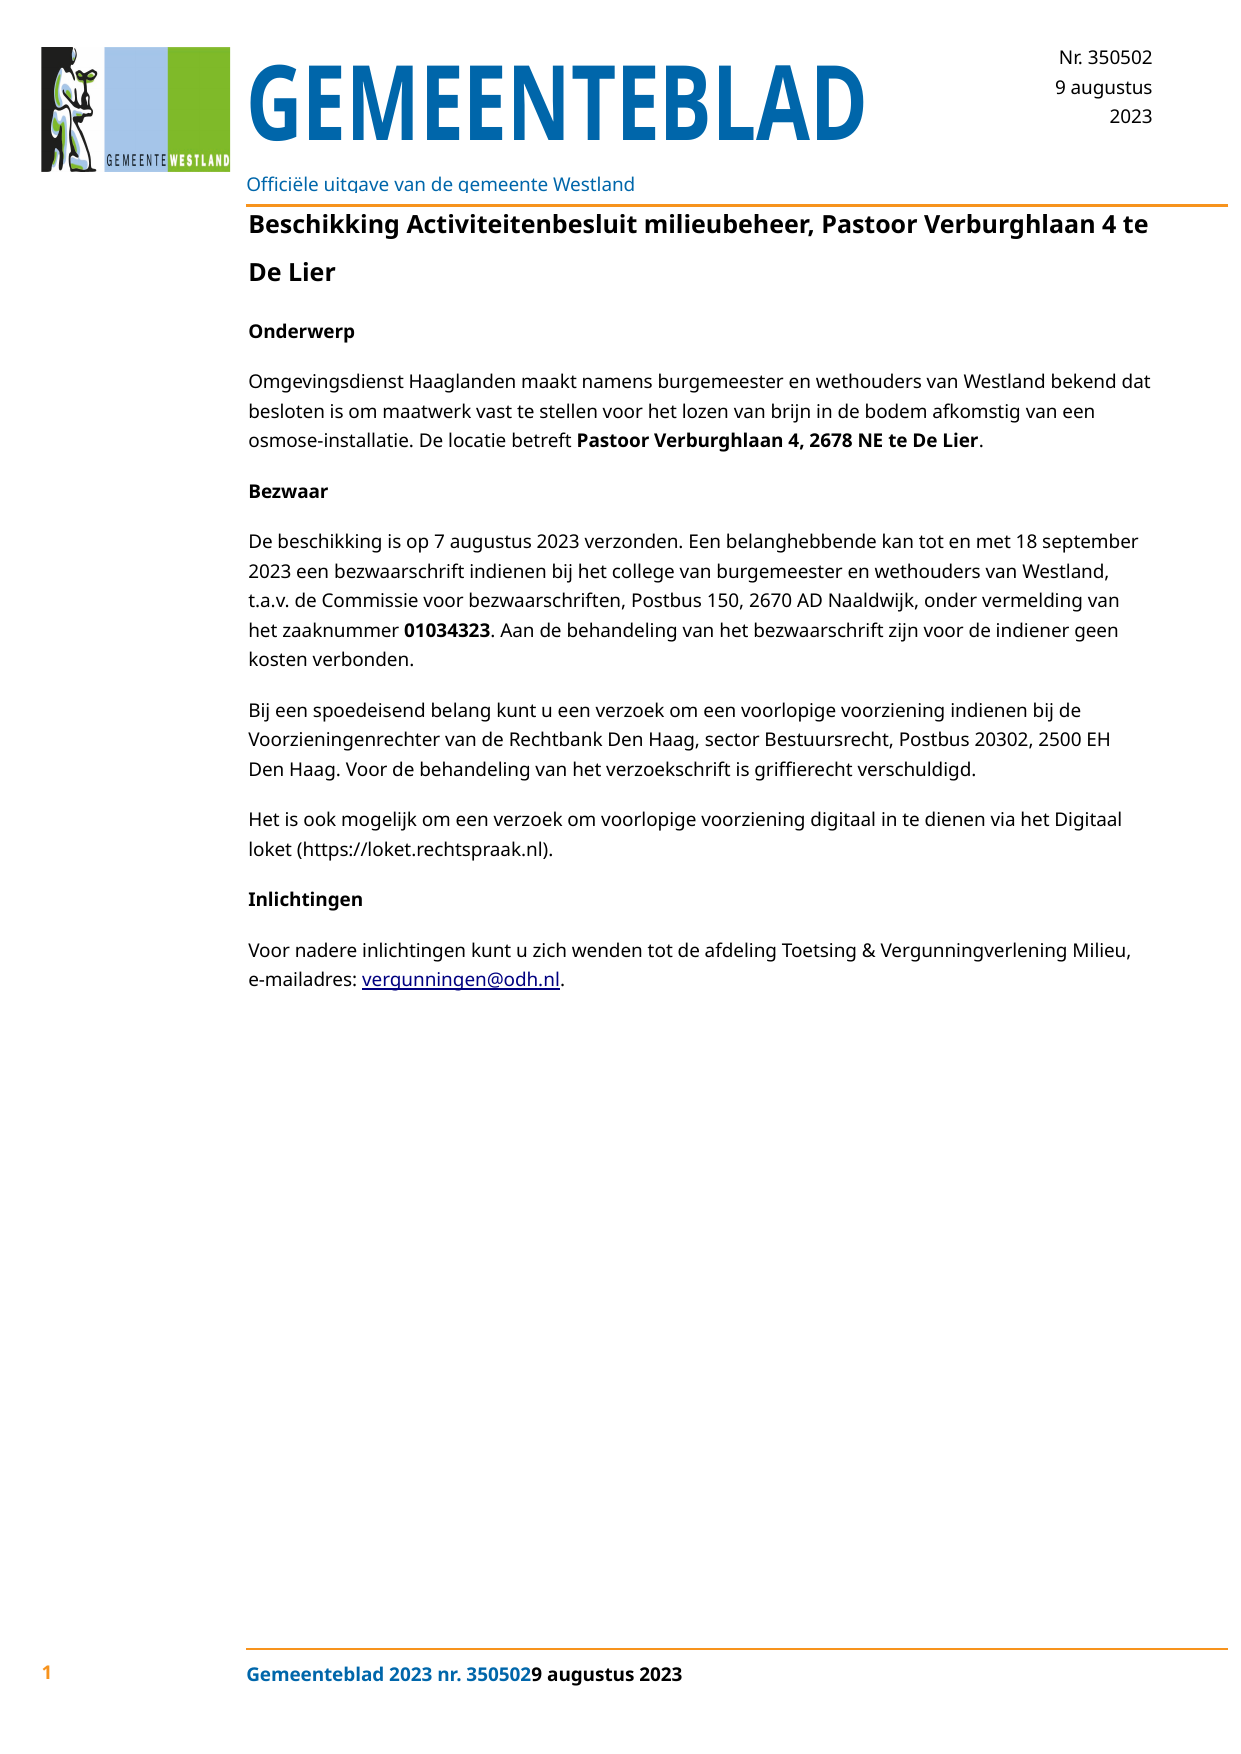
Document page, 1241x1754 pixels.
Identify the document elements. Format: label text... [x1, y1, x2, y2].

text Bezwaar [248, 478, 1152, 504]
text De beschikking is op 7 augustus 2023 verzonden. Een belanghebbende kan tot en met 18 september 2023 een bezwaarschrift indienen bij het college van burgemeester en wethouders van Westland, t.a.v. de Commissie voor bezwaarschriften, Postbus 150, 2670 AD Naaldwijk, onder vermelding van het zaaknummer 01034323. Aan de behandeling van het bezwaarschrift zijn voor de indiener geen kosten verbonden. [248, 528, 1152, 672]
text Inlichtingen [248, 887, 1152, 912]
picture [41, 47, 231, 172]
text Onderwerp [248, 318, 1152, 344]
text Beschikking Activiteitenbesluit milieubeheer, Pastoor Verburghlaan 4 te De Lier [248, 207, 1152, 288]
text Bij een spoedeisend belang kunt u een verzoek om een voorlopige voorziening indienen bij de Voorzieningenrechter van de Rechtbank Den Haag, sector Bestuursrecht, Postbus 20302, 2500 EH Den Haag. Voor de behandeling van het verzoekschrift is griffierecht verschuldigd. [248, 697, 1152, 782]
text Omgevingsdienst Haaglanden maakt namens burgemeester en wethouders van Westland bekend dat besloten is om maatwerk vast te stellen voor het lozen van brijn in de bodem afkomstig van een osmose-installatie. De locatie betreft Pastoor Verburghlaan 4, 2678 NE te De Lier. [248, 368, 1152, 453]
text Het is ook mogelijk om een verzoek om voorlopige voorziening digitaal in te dienen via het Digitaal loket (https://loket.rechtspraak.nl). [248, 807, 1152, 862]
text Voor nadere inlichtingen kunt u zich wenden tot de afdeling Toetsing & Vergunningverlening Milieu, e-mailadres: vergunningen@odh.nl. [248, 937, 1152, 992]
